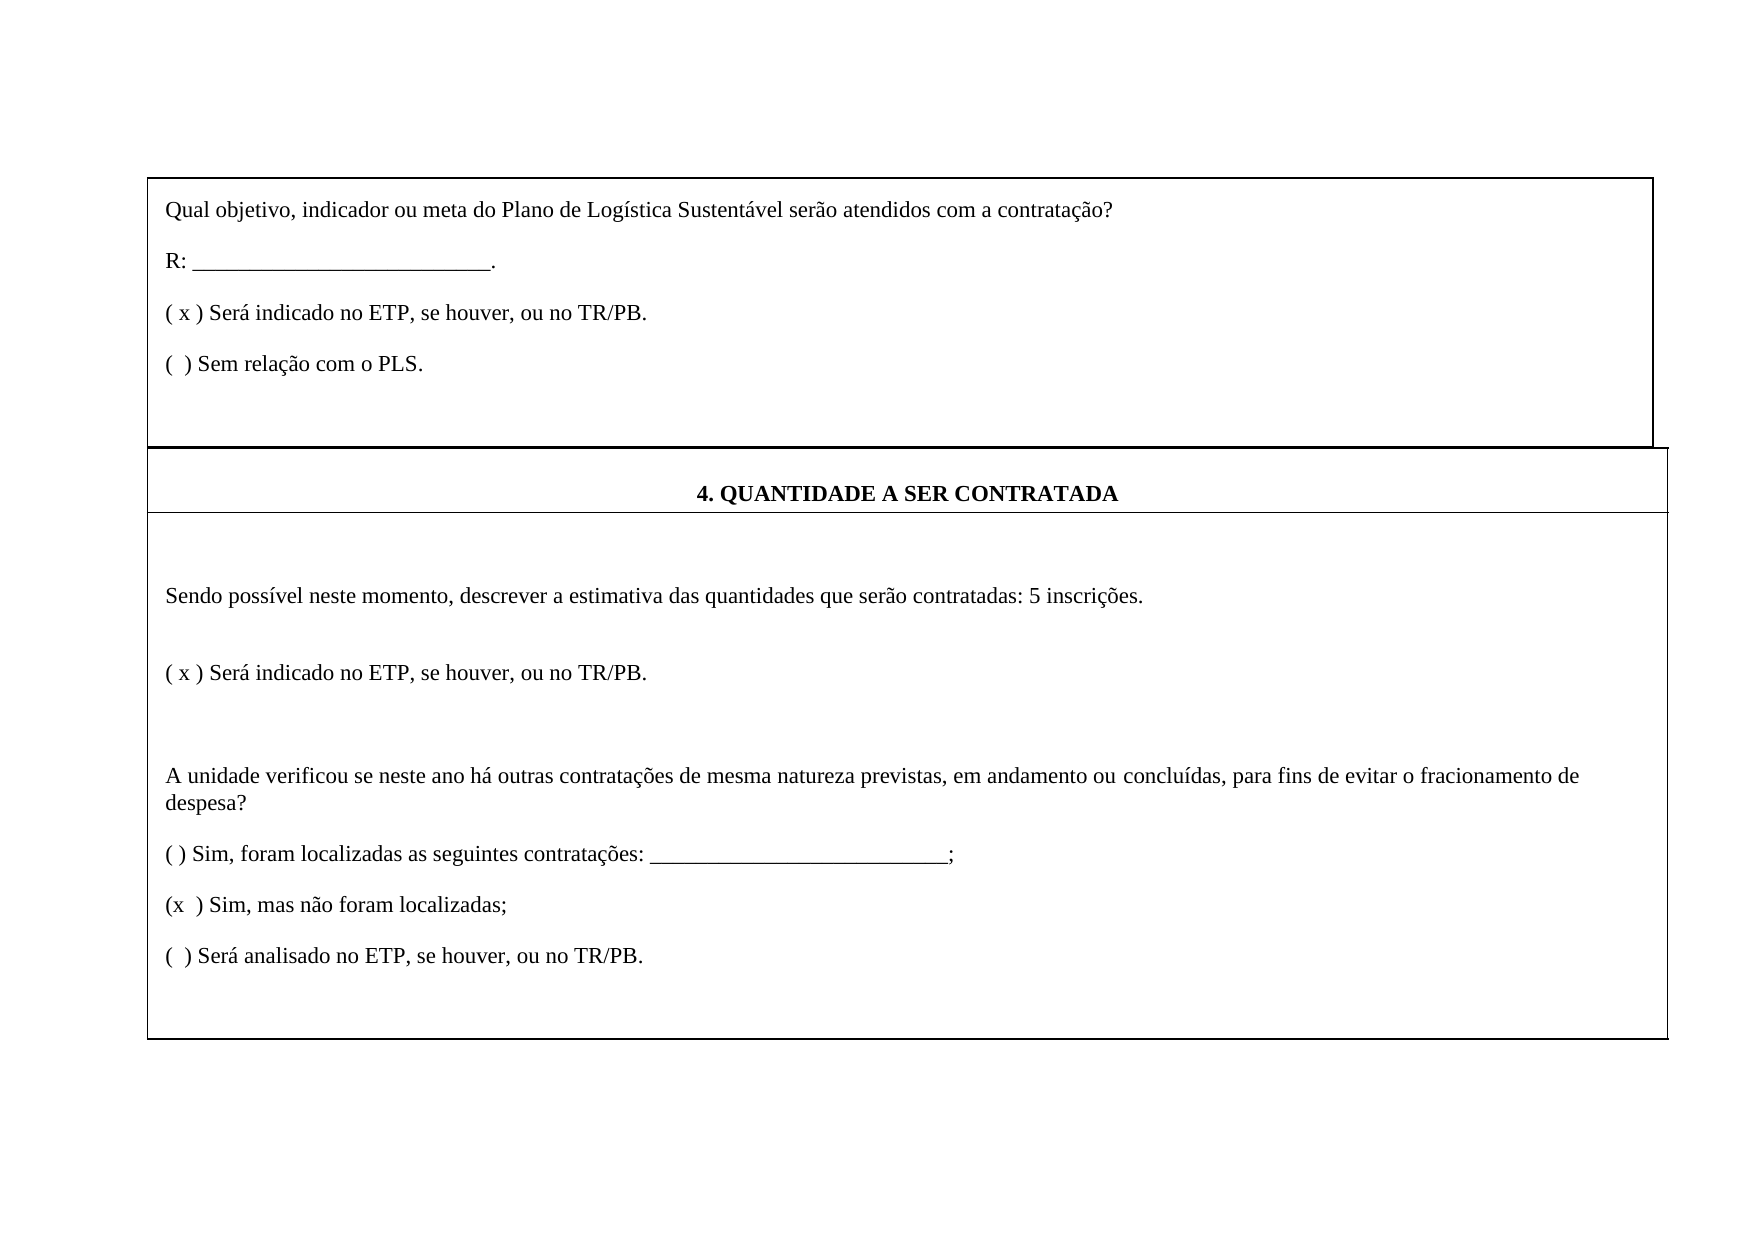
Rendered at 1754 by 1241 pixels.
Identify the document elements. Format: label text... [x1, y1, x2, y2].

table_cell Sendo possível neste momento, descrever a estimativa das quantidades que serão contratadas: 5 inscrições. ( x ) Será indicado no ETP, se houver, ou no TR/PB. A unidade verificou se neste ano há outras contratações de mesma natureza previstas, em andamento ou concluídas, para fins de evitar o fracionamento de despesa? ( ) Sim, foram localizadas as seguintes contratações: __________________________; (x ) Sim, mas não foram localizadas; ( ) Será analisado no ETP, se houver, ou no TR/PB. [148, 513, 1667, 1038]
table_header 4. QUANTIDADE A SER CONTRATADA [148, 449, 1667, 511]
table_cell Qual objetivo, indicador ou meta do Plano de Logística Sustentável serão atendidos com a contratação? R: __________________________. ( x ) Será indicado no ETP, se houver, ou no TR/PB. ( ) Sem relação com o PLS. [148, 179, 1652, 446]
